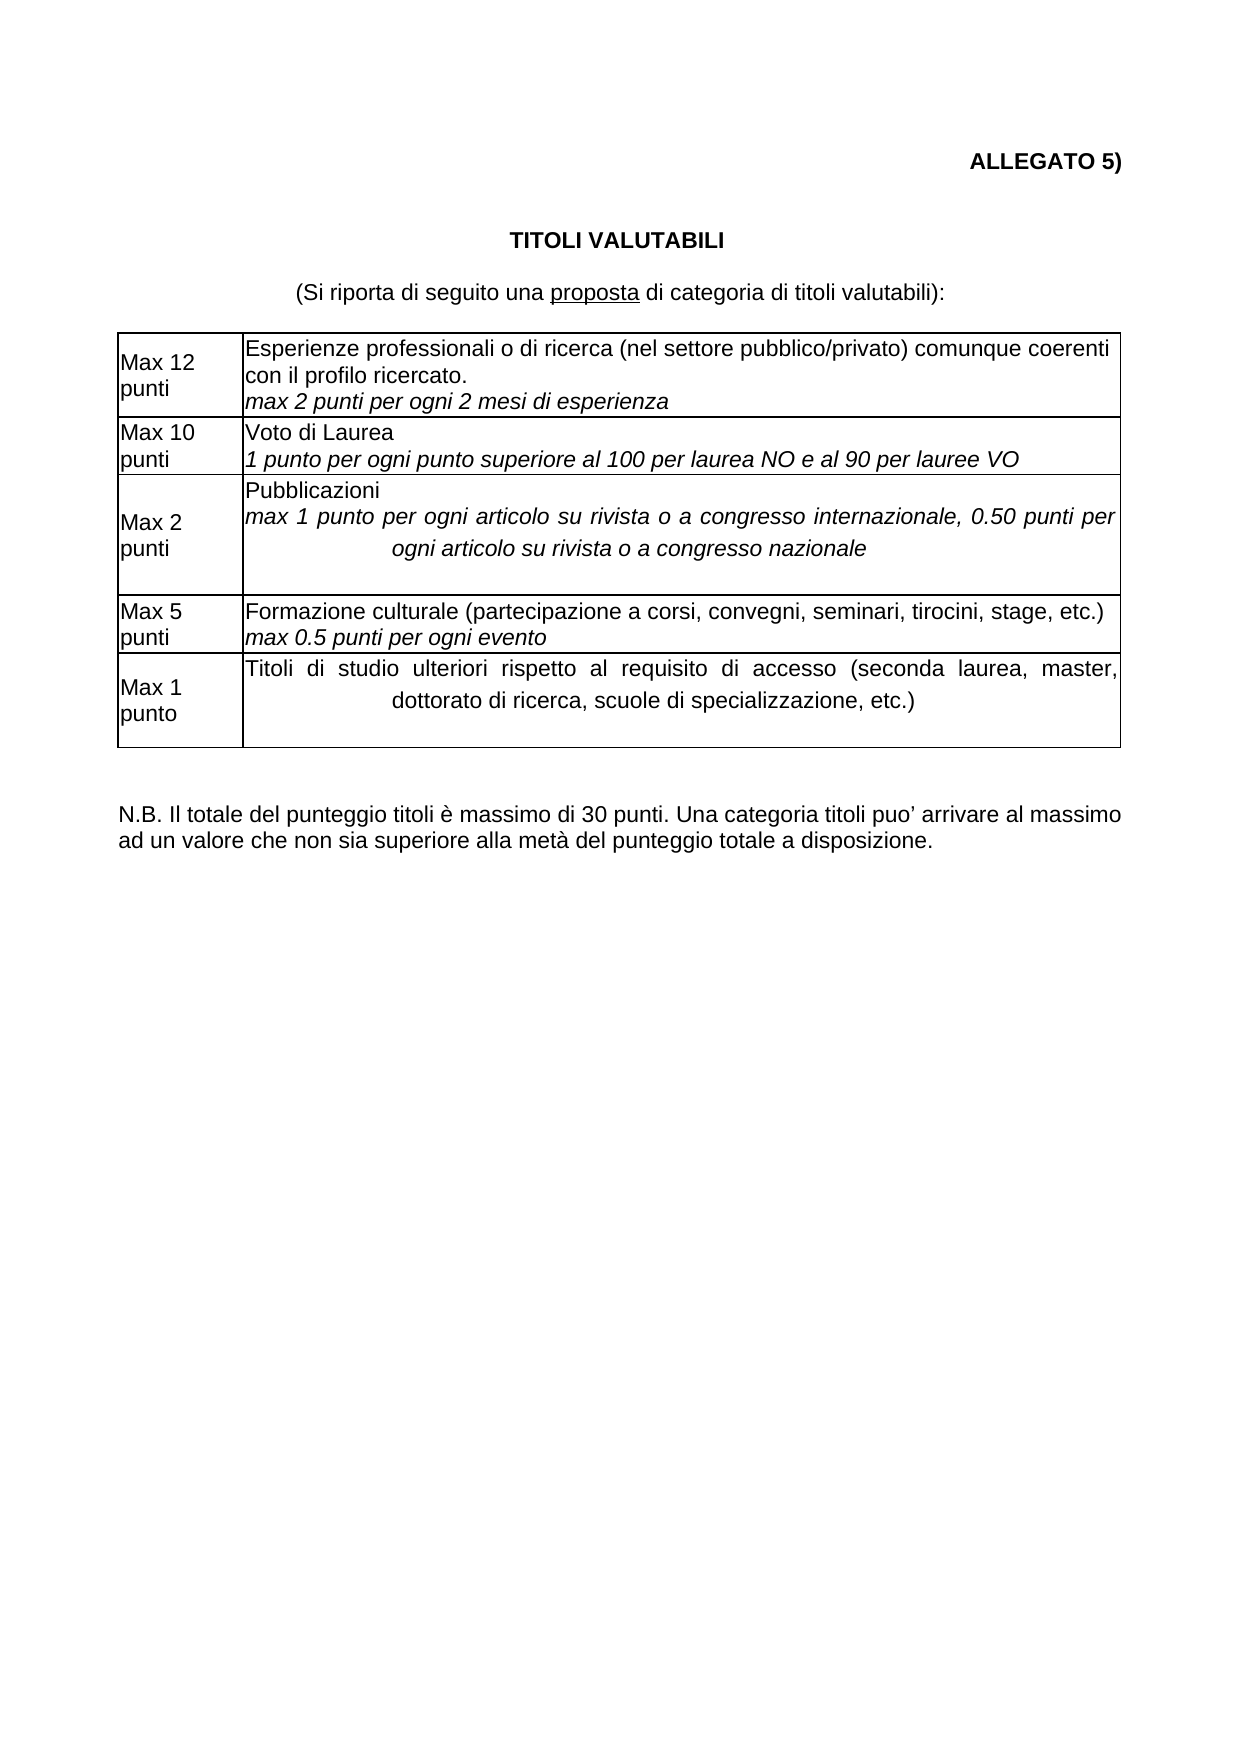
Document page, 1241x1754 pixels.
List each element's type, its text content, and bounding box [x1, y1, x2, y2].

text TITOLI VALUTABILI [118, 227, 1122, 253]
table_cell Max 10 punti [119, 418, 242, 474]
table_cell Max 5 punti [119, 596, 242, 652]
table_cell Max 2 punti [119, 475, 242, 594]
table_cell Voto di Laurea 1 punto per ogni punto superiore al 100 per laurea NO e al 90 per lauree VO [244, 418, 1120, 474]
text (Si riporta di seguito una proposta di categoria di titoli valutabili): [118, 279, 1122, 306]
table_header Max 12 punti [119, 334, 242, 416]
table_cell Max 1 punto [119, 654, 242, 746]
table_cell Pubblicazioni max 1 punto per ogni articolo su rivista o a congresso internazionale, 0.50 punti per ogni articolo su rivista o a congresso nazionale [244, 475, 1120, 594]
text N.B. Il totale del punteggio titoli è massimo di 30 punti. Una categoria titoli puo’ arrivare al massimo ad un valore che non sia superiore alla metà del punteggio totale a disposizione. [118, 801, 1122, 853]
table_cell Formazione culturale (partecipazione a corsi, convegni, seminari, tirocini, stage, etc.) max 0.5 punti per ogni evento [244, 596, 1120, 652]
table_header Esperienze professionali o di ricerca (nel settore pubblico/privato) comunque coerenti con il profilo ricercato. max 2 punti per ogni 2 mesi di esperienza [244, 334, 1120, 416]
text ALLEGATO 5) [118, 148, 1122, 174]
table_cell Titoli di studio ulteriori rispetto al requisito di accesso (seconda laurea, master, dottorato di ricerca, scuole di specializzazione, etc.) [244, 654, 1120, 746]
